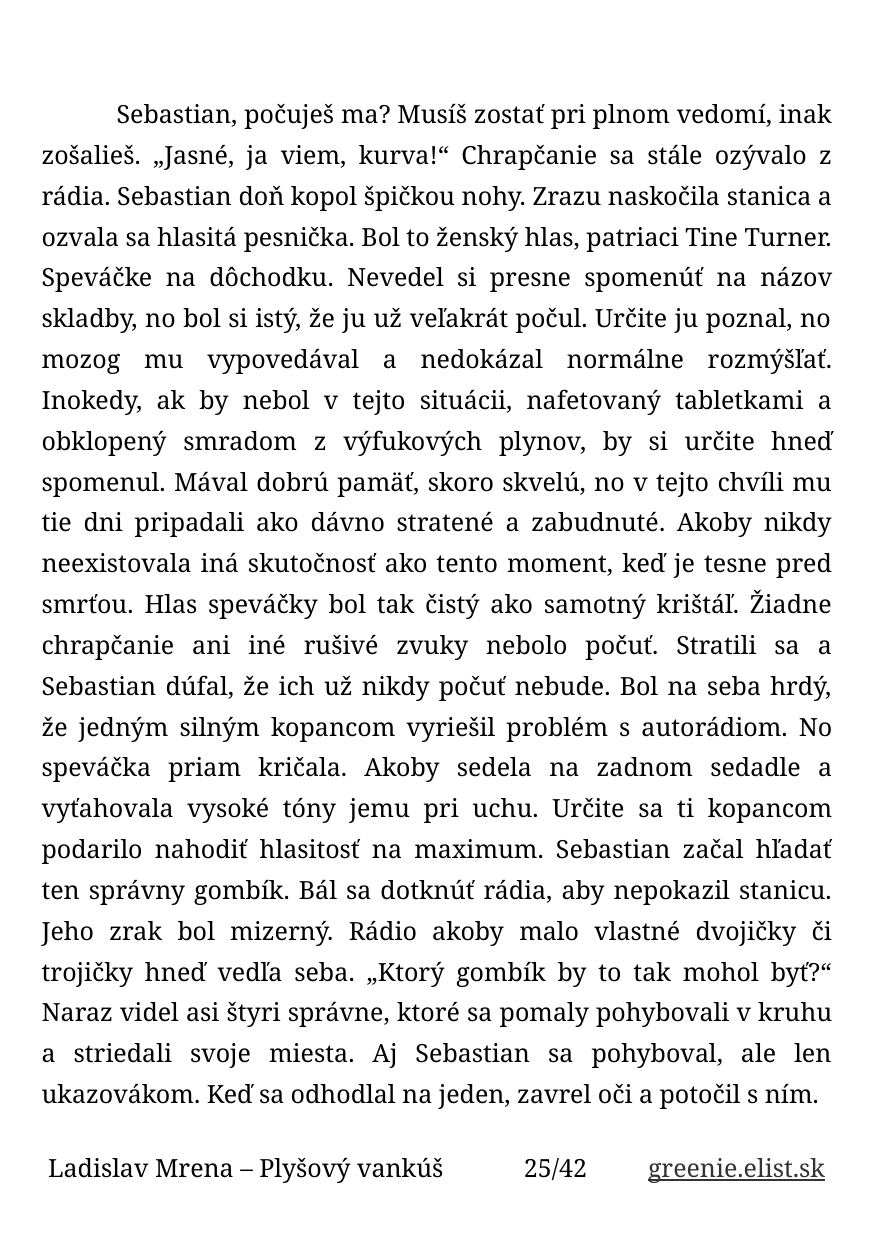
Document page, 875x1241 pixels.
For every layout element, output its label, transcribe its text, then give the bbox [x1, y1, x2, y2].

text Sebastian, počuješ ma? Musíš zostať pri plnom vedomí, inak zošalieš. „Jasné, ja viem, kurva!“ Chrapčanie sa stále ozývalo z rádia. Sebastian doň kopol špičkou nohy. Zrazu naskočila stanica a ozvala sa hlasitá pesnička. Bol to ženský hlas, patriaci Tine Turner. Speváčke na dôchodku. Nevedel si presne spomenúť na názov skladby, no bol si istý, že ju už veľakrát počul. Určite ju poznal, no mozog mu vypovedával a nedokázal normálne rozmýšľať. Inokedy, ak by nebol v tejto situácii, nafetovaný tabletkami a obklopený smradom z výfukových plynov, by si určite hneď spomenul. Mával dobrú pamäť, skoro skvelú, no v tejto chvíli mu tie dni pripadali ako dávno stratené a zabudnuté. Akoby nikdy neexistovala iná skutočnosť ako tento moment, keď je tesne pred smrťou. Hlas speváčky bol tak čistý ako samotný krištáľ. Žiadne chrapčanie ani iné rušivé zvuky nebolo počuť. Stratili sa a Sebastian dúfal, že ich už nikdy počuť nebude. Bol na seba hrdý, že jedným silným kopancom vyriešil problém s autorádiom. No speváčka priam kričala. Akoby sedela na zadnom sedadle a vyťahovala vysoké tóny jemu pri uchu. Určite sa ti kopancom podarilo nahodiť hlasitosť na maximum. Sebastian začal hľadať ten správny gombík. Bál sa dotknúť rádia, aby nepokazil stanicu. Jeho zrak bol mizerný. Rádio akoby malo vlastné dvojičky či trojičky hneď vedľa seba. „Ktorý gombík by to tak mohol byť?“ Naraz videl asi štyri správne, ktoré sa pomaly pohybovali v kruhu a striedali svoje miesta. Aj Sebastian sa pohyboval, ale len ukazovákom. Keď sa odhodlal na jeden, zavrel oči a potočil s ním. [41, 97, 833, 1111]
